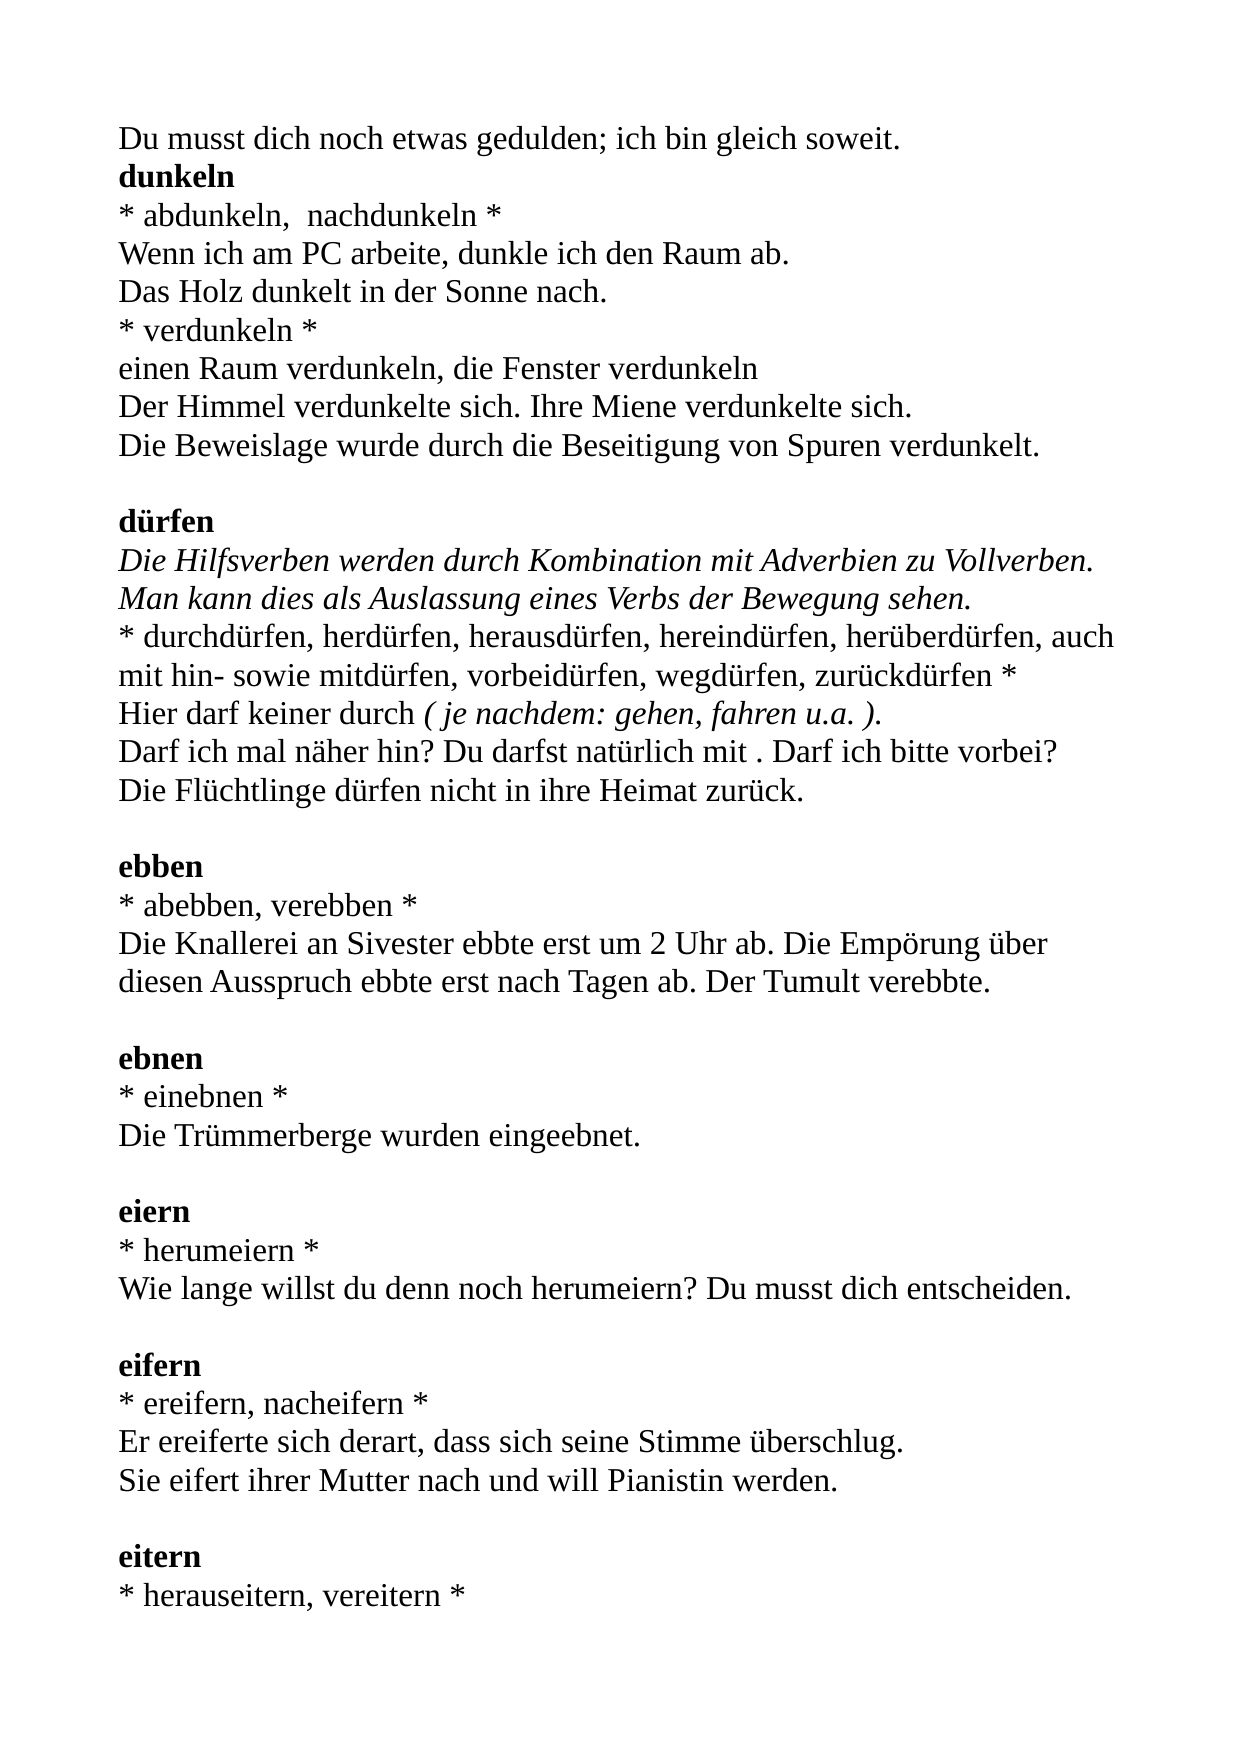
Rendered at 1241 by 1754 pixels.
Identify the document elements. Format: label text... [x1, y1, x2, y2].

text * einebnen * [118, 1076, 1122, 1115]
text ebnen [118, 1038, 1122, 1076]
text Die Trümmerberge wurden eingeebnet. [118, 1115, 1122, 1153]
text eiern [118, 1191, 1122, 1230]
text * herauseitern, vereitern * [118, 1575, 1122, 1613]
text Sie eifert ihrer Mutter nach und will Pianistin werden. [118, 1460, 1122, 1498]
text dürfen [118, 501, 1122, 540]
text Er ereiferte sich derart, dass sich seine Stimme überschlug. [118, 1421, 1122, 1460]
text dunkeln [118, 156, 1122, 195]
text Das Holz dunkelt in der Sonne nach. [118, 271, 1122, 310]
text ebben [118, 846, 1122, 885]
text Darf ich mal näher hin? Du darfst natürlich mit . Darf ich bitte vorbei? [118, 731, 1122, 770]
text * abebben, verebben * [118, 885, 1122, 923]
text einen Raum verdunkeln, die Fenster verdunkeln [118, 348, 1122, 386]
text Die Hilfsverben werden durch Kombination mit Adverbien zu Vollverben. Man kann dies als Auslassung eines Verbs der Bewegung sehen. [118, 540, 1122, 616]
text Wenn ich am PC arbeite, dunkle ich den Raum ab. [118, 233, 1122, 271]
text Hier darf keiner durch ( je nachdem: gehen, fahren u.a. ). [118, 693, 1122, 731]
text eitern [118, 1536, 1122, 1575]
text Die Flüchtlinge dürfen nicht in ihre Heimat zurück. [118, 770, 1122, 808]
text * verdunkeln * [118, 310, 1122, 348]
text * durchdürfen, herdürfen, herausdürfen, hereindürfen, herüberdürfen, auch mit hin- sowie mitdürfen, vorbeidürfen, wegdürfen, zurückdürfen * [118, 616, 1122, 693]
text Die Knallerei an Sivester ebbte erst um 2 Uhr ab. Die Empörung über diesen Ausspruch ebbte erst nach Tagen ab. Der Tumult verebbte. [118, 923, 1122, 1000]
text Der Himmel verdunkelte sich. Ihre Miene verdunkelte sich. [118, 386, 1122, 425]
text * herumeiern * [118, 1230, 1122, 1268]
text * ereifern, nacheifern * [118, 1383, 1122, 1421]
text Du musst dich noch etwas gedulden; ich bin gleich soweit. [118, 118, 1122, 156]
text * abdunkeln, nachdunkeln * [118, 195, 1122, 233]
text Wie lange willst du denn noch herumeiern? Du musst dich entscheiden. [118, 1268, 1122, 1306]
text Die Beweislage wurde durch die Beseitigung von Spuren verdunkelt. [118, 425, 1122, 463]
text eifern [118, 1345, 1122, 1383]
